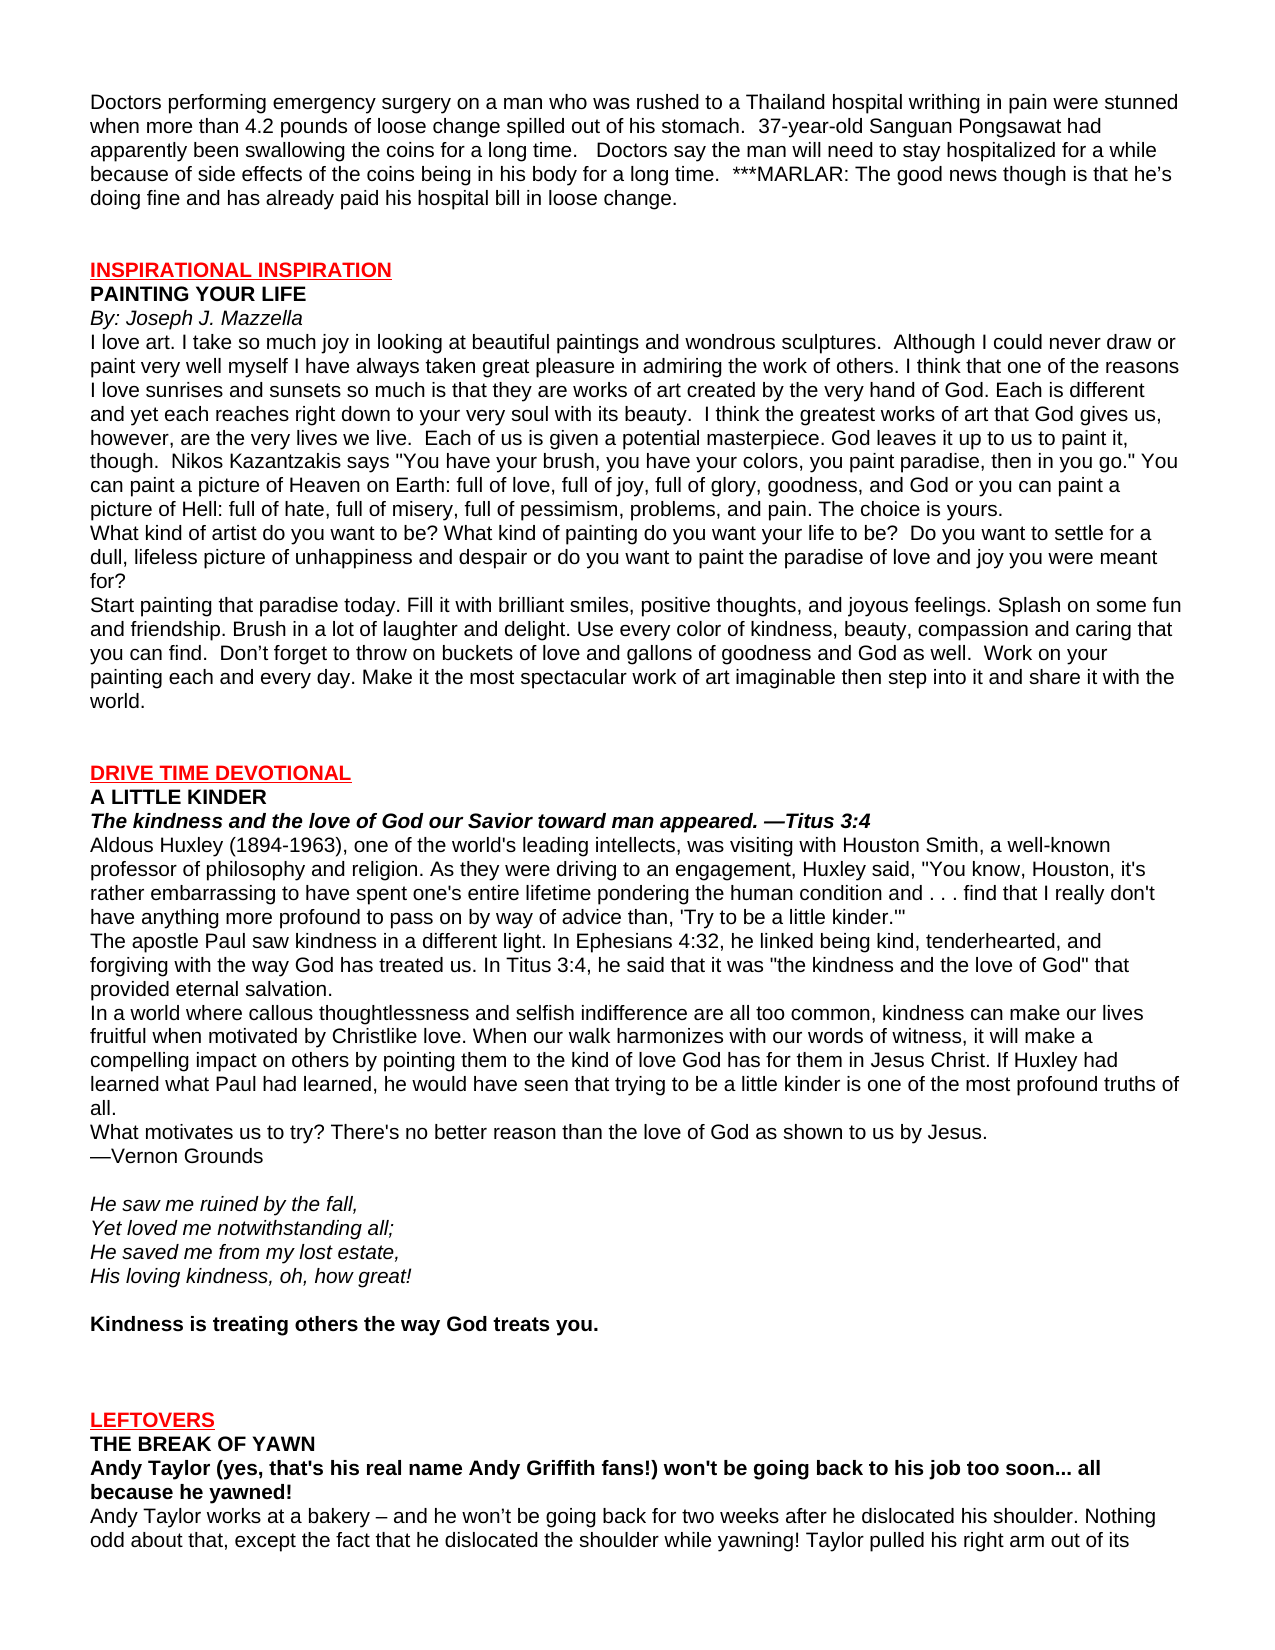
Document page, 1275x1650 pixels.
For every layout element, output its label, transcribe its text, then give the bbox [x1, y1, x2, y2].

text DRIVE TIME DEVOTIONAL [90, 761, 1185, 785]
text Doctors performing emergency surgery on a man who was rushed to a Thailand hospital writhing in pain were stunned when more than 4.2 pounds of loose change spilled out of his stomach. 37-year-old Sanguan Pongsawat had apparently been swallowing the coins for a long time. Doctors say the man will need to stay hospitalized for a while because of side effects of the coins being in his body for a long time. ***MARLAR: The good news though is that he’s doing fine and has already paid his hospital bill in loose change. [90, 90, 1185, 210]
text The kindness and the love of God our Savior toward man appeared. —Titus 3:4 [90, 809, 1185, 833]
text He saw me ruined by the fall, Yet loved me notwithstanding all; He saved me from my lost estate, His loving kindness, oh, how great! [90, 1192, 1185, 1288]
text The apostle Paul saw kindness in a different light. In Ephesians 4:32, he linked being kind, tenderhearted, and forgiving with the way God has treated us. In Titus 3:4, he said that it was "the kindness and the love of God" that provided eternal salvation. [90, 928, 1185, 1000]
text INSPIRATIONAL INSPIRATION [90, 258, 1185, 282]
text Andy Taylor (yes, that's his real name Andy Griffith fans!) won't be going back to his job too soon... all because he yawned! [90, 1456, 1185, 1503]
text What motivates us to try? There's no better reason than the love of God as shown to us by Jesus. [90, 1120, 1185, 1144]
text Andy Taylor works at a bakery – and he won’t be going back for two weeks after he dislocated his shoulder. Nothing odd about that, except the fact that he dislocated the shoulder while yawning! Taylor pulled his right arm out of its [90, 1503, 1185, 1551]
text PAINTING YOUR LIFE By: Joseph J. Mazzella I love art. I take so much joy in looking at beautiful paintings and wondrous sculptures. Although I could never draw or paint very well myself I have always taken great pleasure in admiring the work of others. I think that one of the reasons I love sunrises and sunsets so much is that they are works of art created by the very hand of God. Each is different and yet each reaches right down to your very soul with its beauty. I think the greatest works of art that God gives us, however, are the very lives we live. Each of us is given a potential masterpiece. God leaves it up to us to paint it, though. Nikos Kazantzakis says "You have your brush, you have your colors, you paint paradise, then in you go." You can paint a picture of Heaven on Earth: full of love, full of joy, full of glory, goodness, and God or you can paint a picture of Hell: full of hate, full of misery, full of pessimism, problems, and pain. The choice is yours. What kind of artist do you want to be? What kind of painting do you want your life to be? Do you want to settle for a dull, lifeless picture of unhappiness and despair or do you want to paint the paradise of love and joy you were meant for? Start painting that paradise today. Fill it with brilliant smiles, positive thoughts, and joyous feelings. Splash on some fun and friendship. Brush in a lot of laughter and delight. Use every color of kindness, beauty, compassion and caring that you can find. Don’t forget to throw on buckets of love and gallons of goodness and God as well. Work on your painting each and every day. Make it the most spectacular work of art imaginable then step into it and share it with the world. [90, 282, 1185, 713]
text In a world where callous thoughtlessness and selfish indifference are all too common, kindness can make our lives fruitful when motivated by Christlike love. When our walk harmonizes with our words of witness, it will make a compelling impact on others by pointing them to the kind of love God has for them in Jesus Christ. If Huxley had learned what Paul had learned, he would have seen that trying to be a little kinder is one of the most profound truths of all. [90, 1000, 1185, 1120]
text THE BREAK OF YAWN [90, 1432, 1185, 1456]
text Aldous Huxley (1894-1963), one of the world's leading intellects, was visiting with Houston Smith, a well-known professor of philosophy and religion. As they were driving to an engagement, Huxley said, "You know, Houston, it's rather embarrassing to have spent one's entire lifetime pondering the human condition and . . . find that I really don't have anything more profound to pass on by way of advice than, 'Try to be a little kinder.'" [90, 833, 1185, 928]
text LEFTOVERS [90, 1408, 1185, 1432]
text Kindness is treating others the way God treats you. [90, 1312, 1185, 1336]
text —Vernon Grounds [90, 1144, 1185, 1168]
text A LITTLE KINDER [90, 785, 1185, 809]
